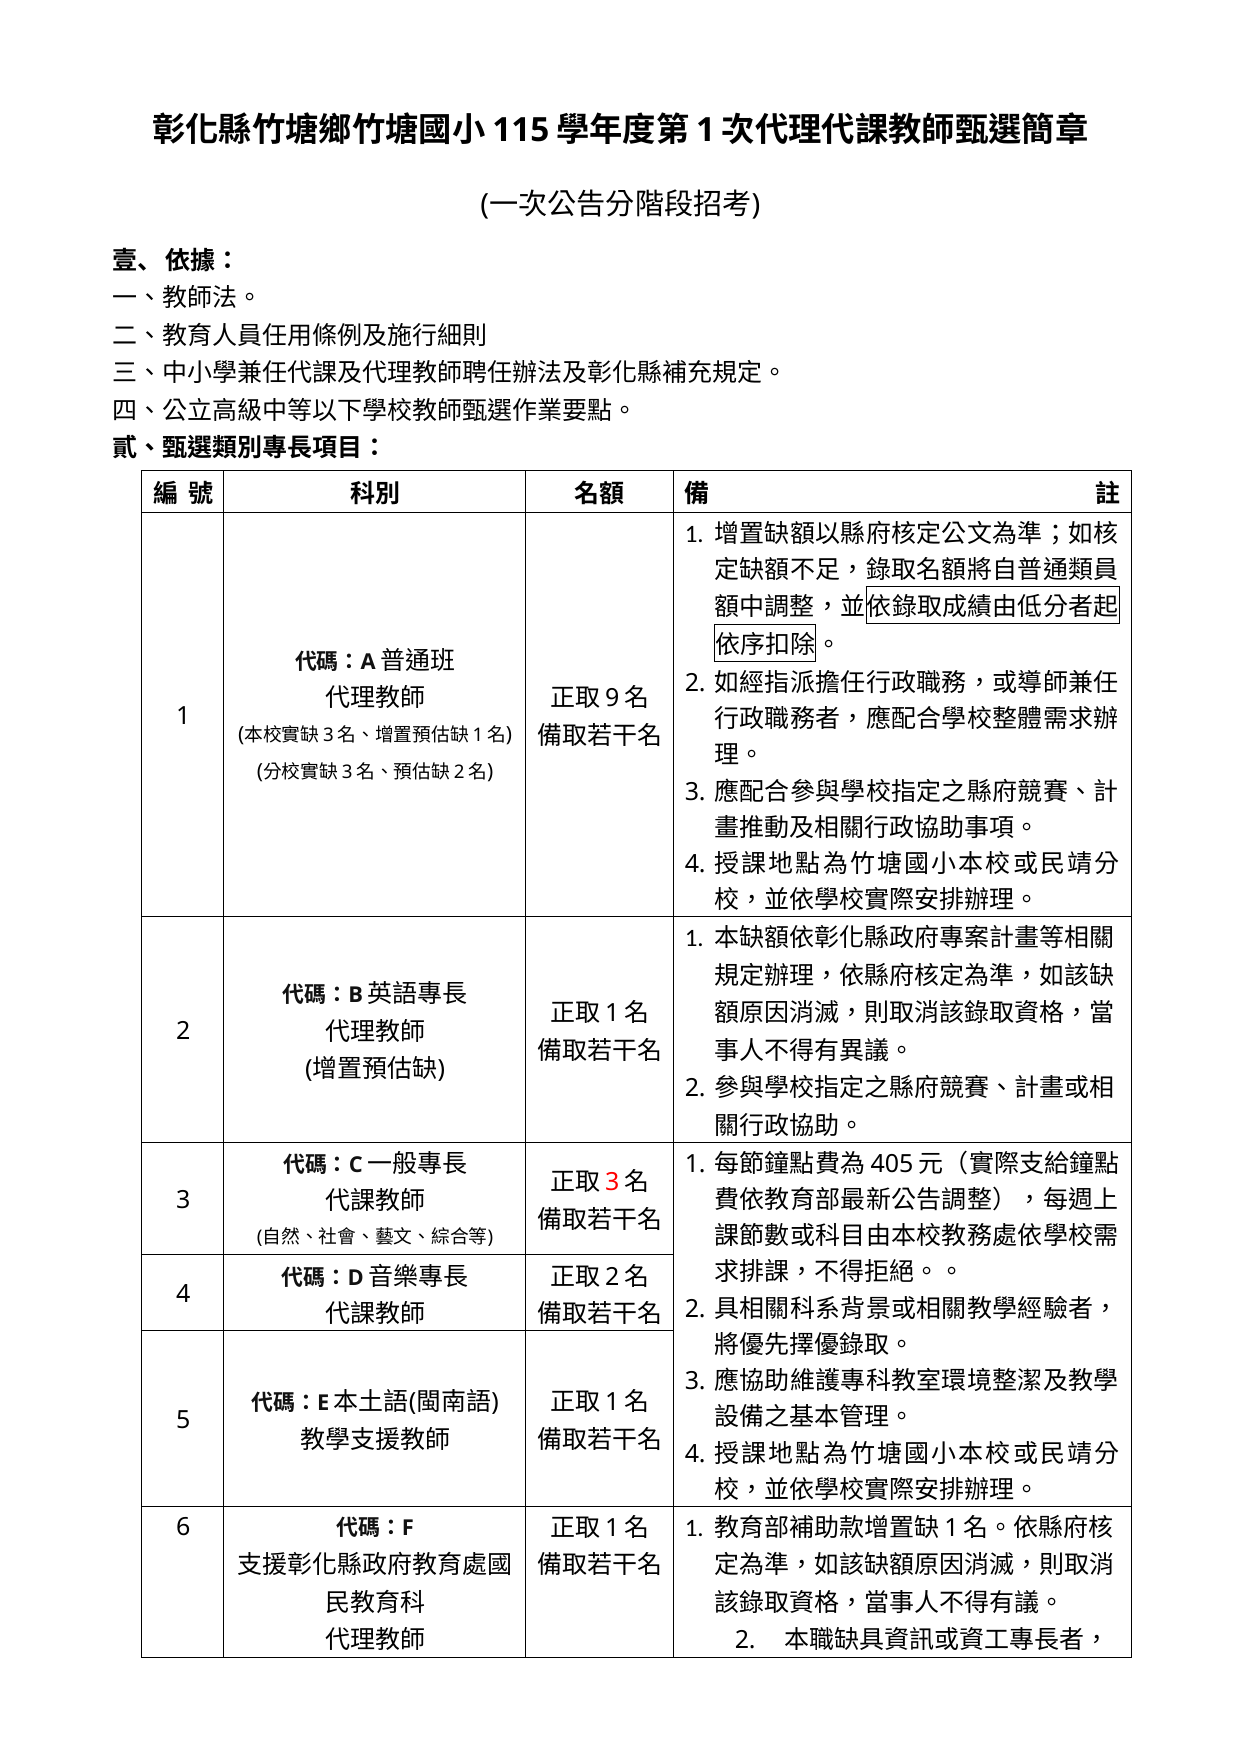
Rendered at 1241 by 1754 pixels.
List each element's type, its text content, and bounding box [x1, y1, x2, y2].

table_cell 正取1名 備取若干名 [526, 1507, 673, 1657]
text 二、教育人員任用條例及施行細則 [112, 314, 1128, 352]
text 一、教師法。 [112, 277, 1128, 314]
table_cell 1 [142, 513, 223, 916]
table_cell 4 [142, 1255, 223, 1330]
table_cell 正取9名 備取若干名 [526, 513, 673, 916]
table_cell 5 [142, 1331, 223, 1506]
table_cell 每節鐘點費為405元（實際支給鐘點費依教育部最新公告調整），每週上課節數或科目由本校教務處依學校需求排課，不得拒絕。。 具相關科系背景或相關教學經驗者，將優先擇優錄取。 應協助維護專科教室環境整潔及教學設備之基本管理。 授課地點為竹塘國小本校或民靖分校，並依學校實際安排辦理。 [674, 1143, 1131, 1506]
table_cell 代碼：C一般專長 代課教師 (自然、社會、藝文、綜合等) [224, 1143, 525, 1254]
table_cell 教育部補助款增置缺1名。依縣府核定為準，如該缺額原因消滅，則取消該錄取資格，當事人不得有議。 本職缺具資訊或資工專長者， [674, 1507, 1131, 1657]
table_cell 代碼：B英語專長 代理教師 (增置預估缺) [224, 917, 525, 1142]
table_header 備註 [674, 471, 1131, 512]
table_cell 本缺額依彰化縣政府專案計畫等相關規定辦理，依縣府核定為準，如該缺額原因消滅，則取消該錄取資格，當事人不得有異議。 參與學校指定之縣府競賽、計畫或相關行政協助。 [674, 917, 1131, 1142]
table_cell 代碼：D音樂專長 代課教師 [224, 1255, 525, 1330]
text (一次公告分階段招考) [112, 164, 1128, 239]
table_header 名額 [526, 471, 673, 512]
table_cell 2 [142, 917, 223, 1142]
table_cell 增置缺額以縣府核定公文為準；如核定缺額不足，錄取名額將自普通類員額中調整，並依錄取成績由低分者起依序扣除。 如經指派擔任行政職務，或導師兼任行政職務者，應配合學校整體需求辦理。 應配合參與學校指定之縣府競賽、計畫推動及相關行政協助事項。 授課地點為竹塘國小本校或民靖分校，並依學校實際安排辦理。 [674, 513, 1131, 916]
table_cell 正取1名 備取若干名 [526, 917, 673, 1142]
table_cell 正取3名 備取若干名 [526, 1143, 673, 1254]
table_cell 正取1名 備取若干名 [526, 1331, 673, 1506]
text 三、中小學兼任代課及代理教師聘任辦法及彰化縣補充規定。 [112, 352, 1128, 389]
table_cell 代碼：A普通班 代理教師 (本校實缺3名、增置預估缺1名) (分校實缺3名、預估缺2名) [224, 513, 525, 916]
list 依據： [112, 239, 1128, 277]
table_cell 代碼：E本土語(閩南語) 教學支援教師 [224, 1331, 525, 1506]
table_header 科別 [224, 471, 525, 512]
table_cell 正取2名 備取若干名 [526, 1255, 673, 1330]
text 彰化縣竹塘鄉竹塘國小115學年度第1次代理代課教師甄選簡章 [112, 89, 1128, 164]
table_header 編號 [142, 471, 223, 512]
table_cell 代碼：F 支援彰化縣政府教育處國民教育科 代理教師 [224, 1507, 525, 1657]
table_cell 3 [142, 1143, 223, 1254]
table_cell 6 [142, 1507, 223, 1657]
text 四、公立高級中等以下學校教師甄選作業要點。 [112, 389, 1128, 427]
text 貳、甄選類別專長項目： [112, 427, 1128, 464]
